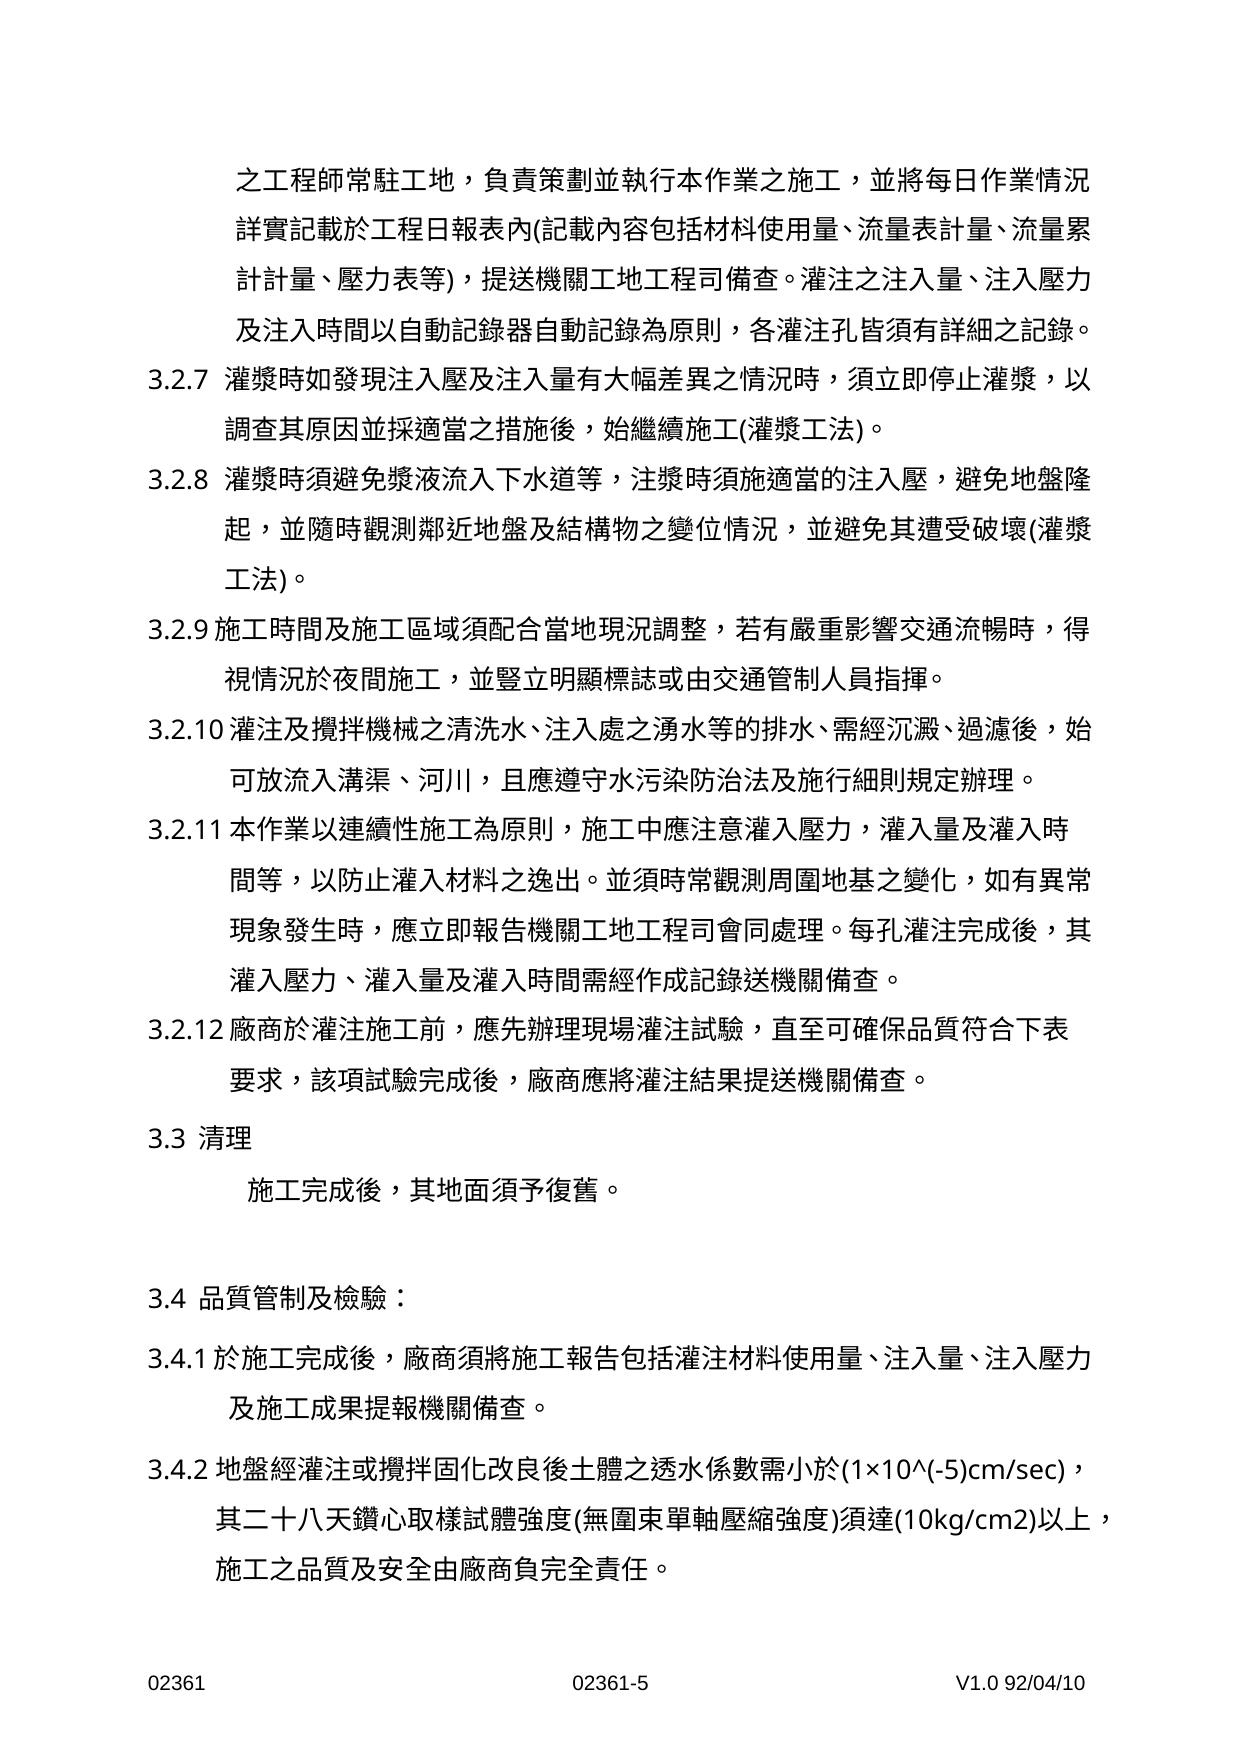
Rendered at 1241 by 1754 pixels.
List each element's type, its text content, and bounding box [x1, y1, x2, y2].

subtitle 3.4.2 地盤經灌注或攪拌固化改良後土體之透水係數需小於(1×10^(-5)cm/sec)，其二十八天鑽心取樣試體強度(無圍束單軸壓縮強度)須達(10kg/cm2)以上，施工之品質及安全由廠商負完全責任。 [147, 1439, 1092, 1589]
text 3.2.7 灌漿時如發現注入壓及注入量有大幅差異之情況時，須立即停止灌漿，以調查其原因並採適當之措施後，始繼續施工(灌漿工法)。 [148, 348, 1092, 448]
subtitle 3.4.1於施工完成後，廠商須將施工報告包括灌注材料使用量、注入量、注入壓力及施工成果提報機關備查。 [147, 1329, 1092, 1429]
text 3.2.6 施工時須選派對建議之施工方法富有專門知識及實務經驗之工程師負責工地之施工。施工時廠商須選派對建議之施工方法富有專門知識及實務經驗之工程師常駐工地，負責策劃並執行本作業之施工，並將每日作業情況詳實記載於工程日報表內(記載內容包括材枓使用量、流量表計量、流量累計計量、壓力表等)，提送機關工地工程司備查。灌注之注入量、注入壓力及注入時間以自動記錄器自動記錄為原則，各灌注孔皆須有詳細之記錄。 [148, 148, 1092, 348]
text 施工完成後，其地面須予復舊。 [247, 1158, 1092, 1208]
text 3.2.10灌注及攪拌機械之清洗水、注入處之湧水等的排水、需經沉澱、過濾後，始可放流入溝渠、河川，且應遵守水污染防治法及施行細則規定辦理。 [148, 698, 1092, 798]
text 3.2.12廠商於灌注施工前，應先辦理現場灌注試驗，直至可確保品質符合下表要求，該項試驗完成後，廠商應將灌注結果提送機關備查。 [148, 998, 1092, 1098]
text 3.2.9施工時間及施工區域須配合當地現況調整，若有嚴重影響交通流暢時，得視情況於夜間施工，並豎立明顯標誌或由交通管制人員指揮。 [148, 598, 1092, 698]
text 3.2.11本作業以連續性施工為原則，施工中應注意灌入壓力，灌入量及灌入時間等，以防止灌入材料之逸出。並須時常觀測周圍地基之變化，如有異常現象發生時，應立即報告機關工地工程司會同處理。每孔灌注完成後，其灌入壓力、灌入量及灌入時間需經作成記錄送機關備查。 [148, 798, 1092, 998]
subtitle 3.4 品質管制及檢驗： [148, 1268, 1092, 1318]
text 3.2.8 灌漿時須避免漿液流入下水道等，注漿時須施適當的注入壓，避免地盤隆起，並隨時觀測鄰近地盤及結構物之變位情況，並避免其遭受破壞(灌漿工法)。 [148, 448, 1092, 598]
text 3.3 清理 [148, 1108, 1092, 1158]
